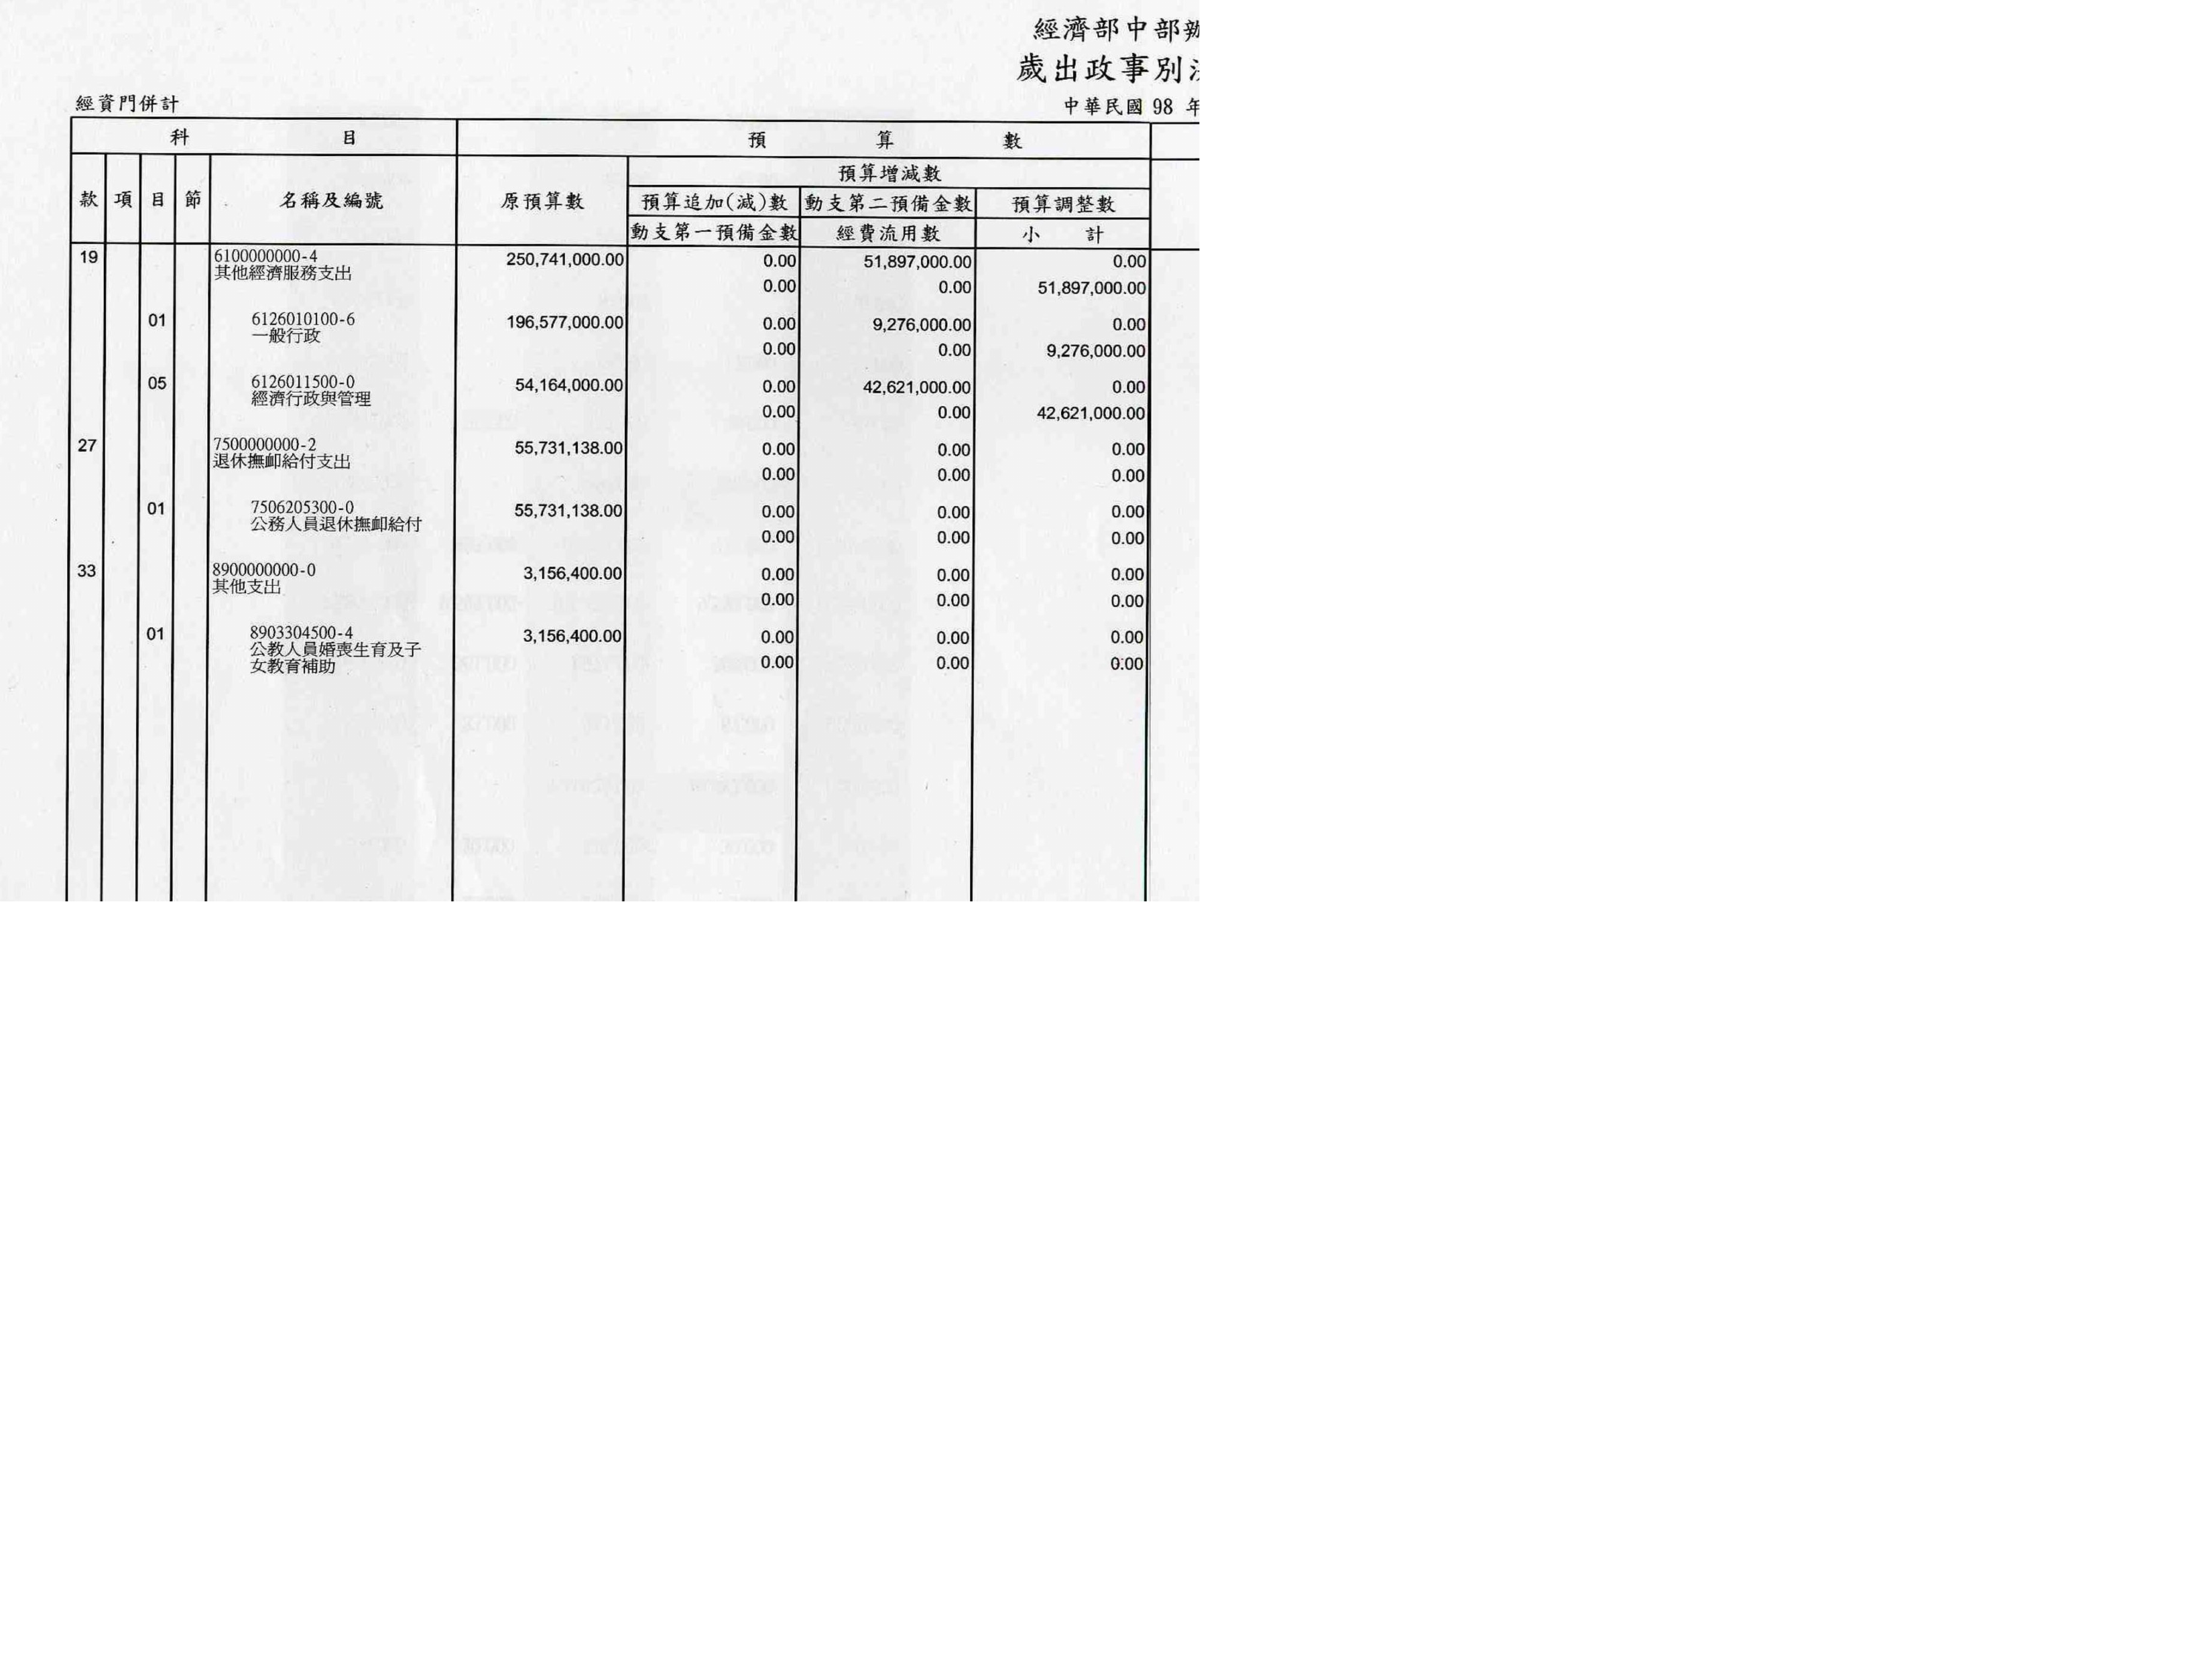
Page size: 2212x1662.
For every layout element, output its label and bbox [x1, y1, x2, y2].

picture [0, 0, 1200, 901]
